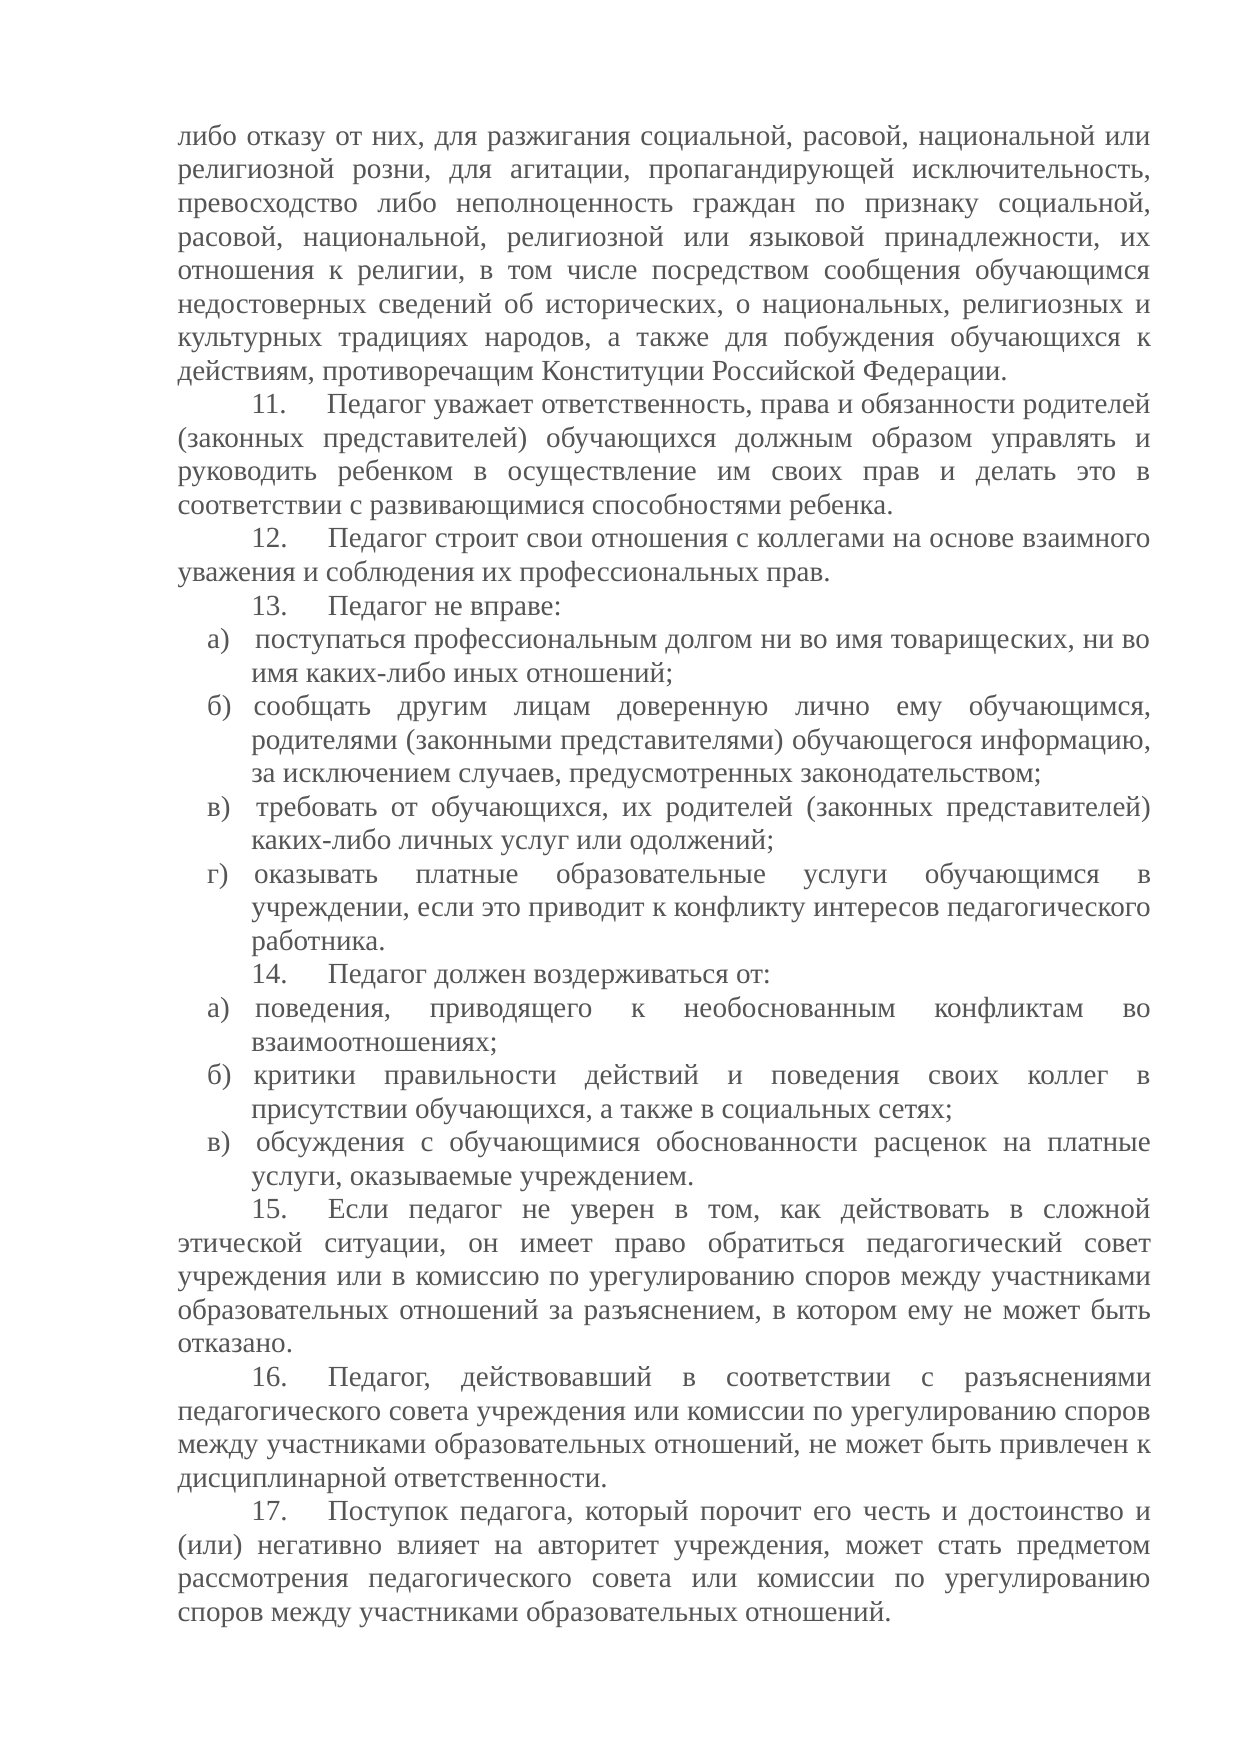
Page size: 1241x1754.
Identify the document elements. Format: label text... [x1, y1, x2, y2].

text а) поступаться профессиональным долгом ни во имя товарищеских, ни во имя каких-либо иных отношений; [207, 621, 1152, 688]
text б) критики правильности действий и поведения своих коллег в присутствии обучающихся, а также в социальных сетях; [207, 1057, 1152, 1124]
text а) поведения, приводящего к необоснованным конфликтам во взаимоотношениях; [207, 990, 1152, 1057]
text 16. Педагог, действовавший в соответствии с разъяснениями педагогического совета учреждения или комиссии по урегулированию споров между участниками образовательных отношений, не может быть привлечен к дисциплинарной ответственности. [177, 1359, 1152, 1493]
text 11. Педагог уважает ответственность, права и обязанности родителей (законных представителей) обучающихся должным образом управлять и руководить ребенком в осуществление им своих прав и делать это в соответствии с развивающимися способностями ребенка. [177, 386, 1152, 521]
text в) обсуждения с обучающимися обоснованности расценок на платные услуги, оказываемые учреждением. [207, 1124, 1152, 1191]
text 12. Педагог строит свои отношения с коллегами на основе взаимного уважения и соблюдения их профессиональных прав. [177, 521, 1152, 588]
text 13. Педагог не вправе: [177, 588, 1152, 621]
text г) оказывать платные образовательные услуги обучающимся в учреждении, если это приводит к конфликту интересов педагогического работника. [207, 856, 1152, 957]
text 15. Если педагог не уверен в том, как действовать в сложной этической ситуации, он имеет право обратиться педагогический совет учреждения или в комиссию по урегулированию споров между участниками образовательных отношений за разъяснением, в котором ему не может быть отказано. [177, 1191, 1152, 1359]
text 17. Поступок педагога, который порочит его честь и достоинство и (или) негативно влияет на авторитет учреждения, может стать предметом рассмотрения педагогического совета или комиссии по урегулированию споров между участниками образовательных отношений. [177, 1493, 1152, 1627]
text 14. Педагог должен воздерживаться от: [177, 957, 1152, 990]
text в) требовать от обучающихся, их родителей (законных представителей) каких-либо личных услуг или одолжений; [207, 789, 1152, 856]
text либо отказу от них, для разжигания социальной, расовой, национальной или религиозной розни, для агитации, пропагандирующей исключительность, превосходство либо неполноценность граждан по признаку социальной, расовой, национальной, религиозной или языковой принадлежности, их отношения к религии, в том числе посредством сообщения обучающимся недостоверных сведений об исторических, о национальных, религиозных и культурных традициях народов, а также для побуждения обучающихся к действиям, противоречащим Конституции Российской Федерации. [177, 118, 1152, 386]
text б) сообщать другим лицам доверенную лично ему обучающимся, родителями (законными представителями) обучающегося информацию, за исключением случаев, предусмотренных законодательством; [207, 688, 1152, 789]
